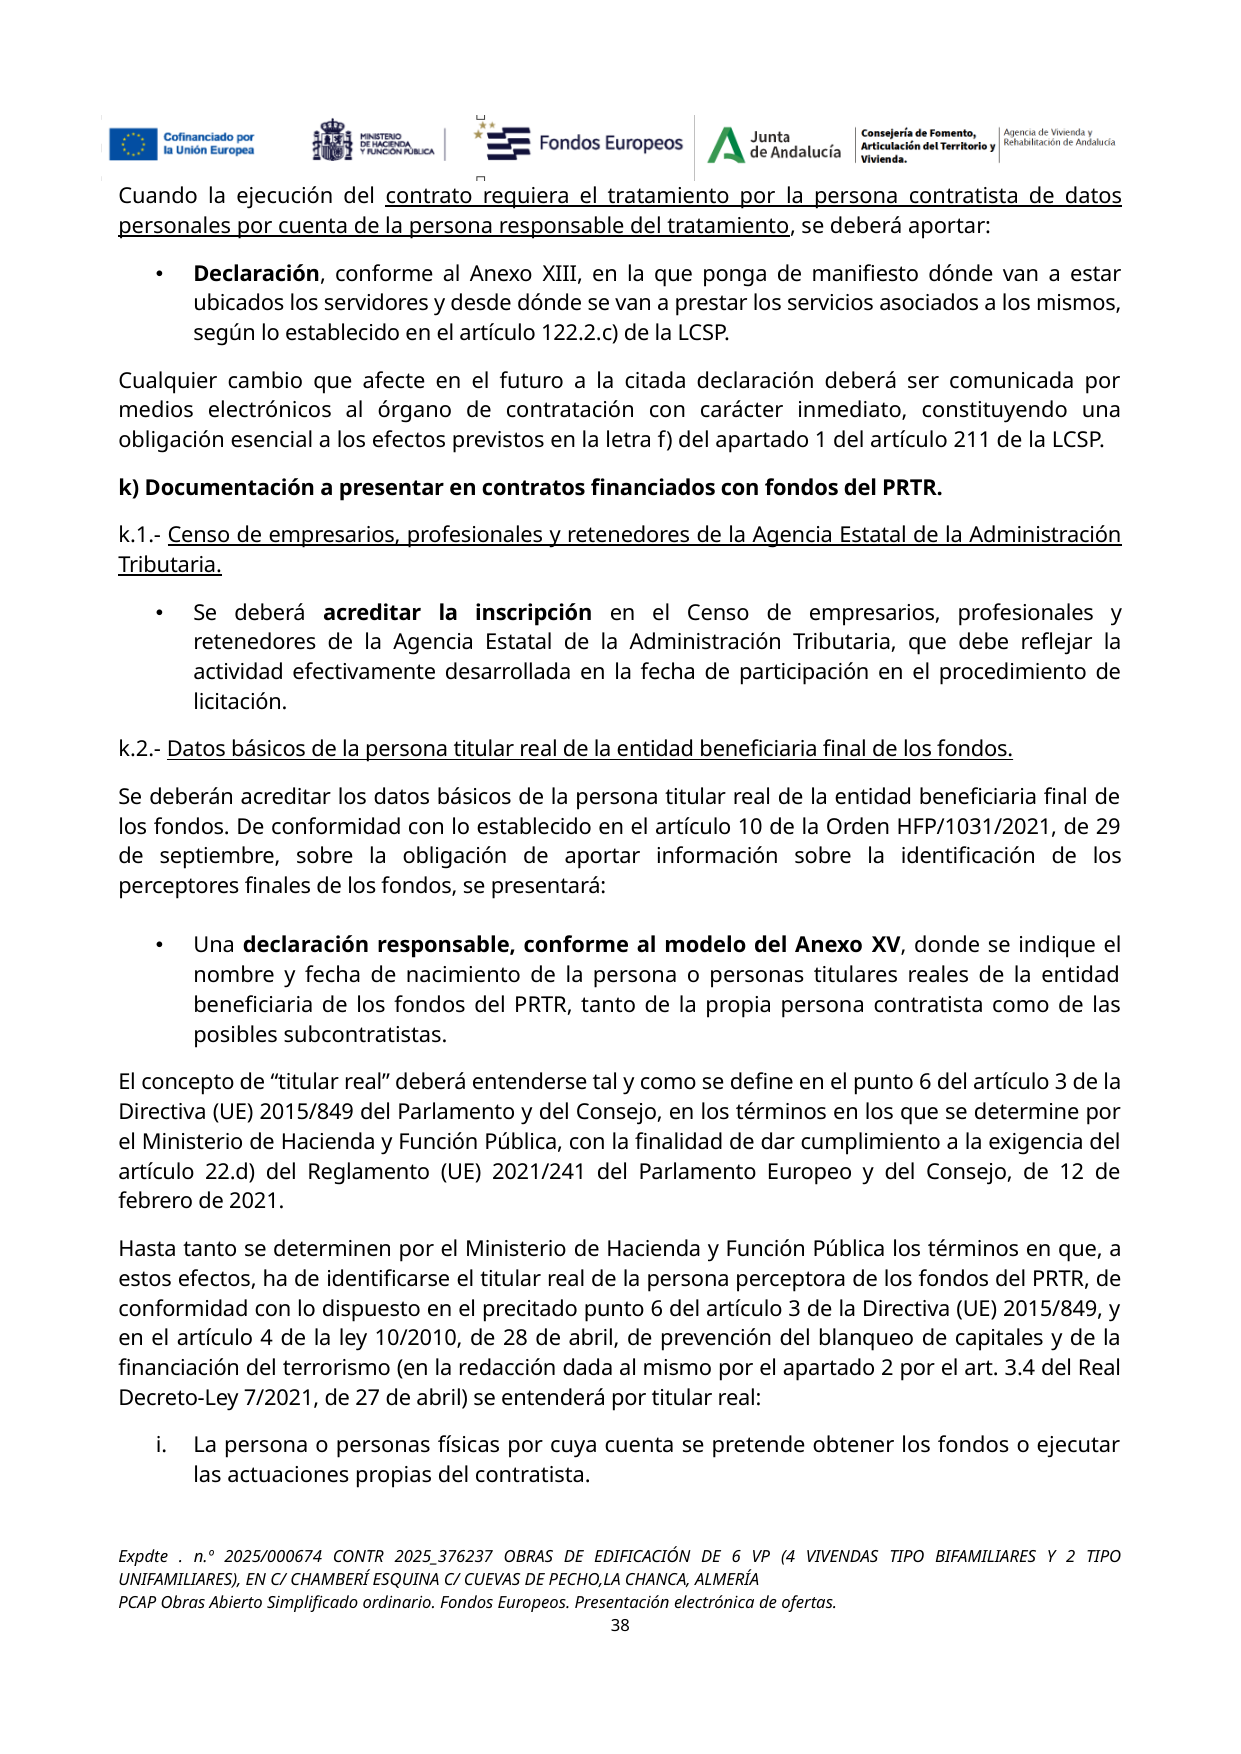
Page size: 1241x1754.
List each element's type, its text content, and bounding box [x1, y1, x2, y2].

list Declaración, conforme al Anexo XIII, en la que ponga de manifiesto dónde van a estar ubicados los servidores y desde dónde se van a prestar los servicios asociados a los mismos, según lo establecido en el artículo 122.2.c) de la LCSP. [156, 257, 1122, 347]
text Cuando la ejecución del contrato requiera el tratamiento por la persona contratista de datos personales por cuenta de la persona responsable del tratamiento, se deberá aportar: [118, 181, 1122, 240]
list La persona o personas físicas por cuya cuenta se pretende obtener los fondos o ejecutar las actuaciones propias del contratista. [156, 1429, 1122, 1489]
list Se deberán acreditar los datos básicos de la persona titular real de la entidad beneficiaria final de los fondos. De conformidad con lo establecido en el artículo 10 de la Orden HFP/1031/2021, de 29 de septiembre, sobre la obligación de aportar información sobre la identificación de los perceptores finales de los fondos, se presentará: [118, 781, 1122, 900]
text El concepto de “titular real” deberá entenderse tal y como se define en el punto 6 del artículo 3 de la Directiva (UE) 2015/849 del Parlamento y del Consejo, en los términos en los que se determine por el Ministerio de Hacienda y Función Pública, con la finalidad de dar cumplimiento a la exigencia del artículo 22.d) del Reglamento (UE) 2021/241 del Parlamento Europeo y del Consejo, de 12 de febrero de 2021. [118, 1066, 1122, 1215]
list Una declaración responsable, conforme al modelo del Anexo XV, donde se indique el nombre y fecha de nacimiento de la persona o personas titulares reales de la entidad beneficiaria de los fondos del PRTR, tanto de la propia persona contratista como de las posibles subcontratistas. [156, 929, 1122, 1049]
text k.1.- Censo de empresarios, profesionales y retenedores de la Agencia Estatal de la Administración Tributaria. [118, 519, 1122, 579]
picture [101, 112, 1128, 181]
text k) Documentación a presentar en contratos financiados con fondos del PRTR. [118, 472, 1122, 501]
text k.2.- Datos básicos de la persona titular real de la entidad beneficiaria final de los fondos. [118, 733, 1122, 763]
list Se deberá acreditar la inscripción en el Censo de empresarios, profesionales y retenedores de la Agencia Estatal de la Administración Tributaria, que debe reflejar la actividad efectivamente desarrollada en la fecha de participación en el procedimiento de licitación. [156, 596, 1122, 716]
text Cualquier cambio que afecte en el futuro a la citada declaración deberá ser comunicada por medios electrónicos al órgano de contratación con carácter inmediato, constituyendo una obligación esencial a los efectos previstos en la letra f) del apartado 1 del artículo 211 de la LCSP. [118, 364, 1122, 454]
text Hasta tanto se determinen por el Ministerio de Hacienda y Función Pública los términos en que, a estos efectos, ha de identificarse el titular real de la persona perceptora de los fondos del PRTR, de conformidad con lo dispuesto en el precitado punto 6 del artículo 3 de la Directiva (UE) 2015/849, y en el artículo 4 de la ley 10/2010, de 28 de abril, de prevención del blanqueo de capitales y de la financiación del terrorismo (en la redacción dada al mismo por el apartado 2 por el art. 3.4 del Real Decreto-Ley 7/2021, de 27 de abril) se entenderá por titular real: [118, 1233, 1122, 1412]
